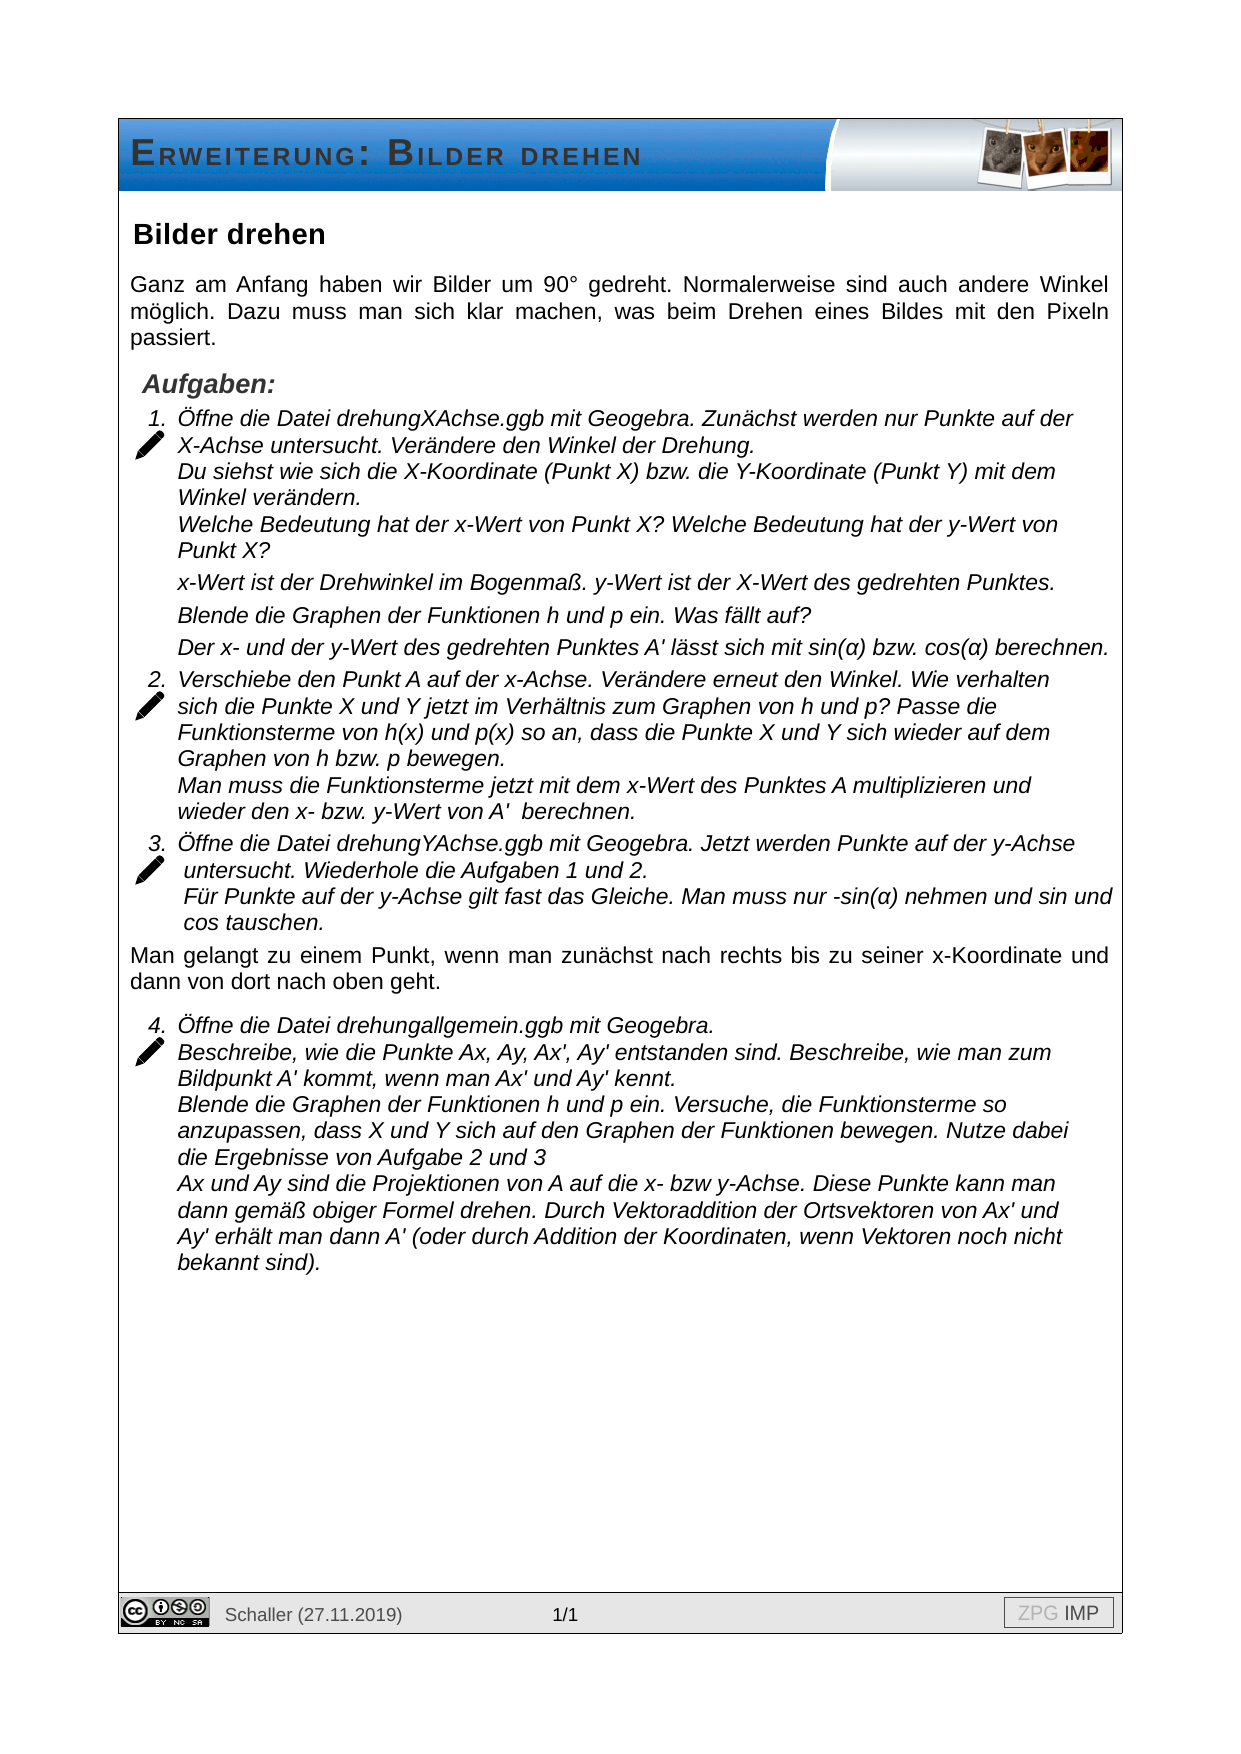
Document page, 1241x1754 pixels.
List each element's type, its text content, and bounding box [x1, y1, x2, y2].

picture [119, 119, 1122, 191]
text Man gelangt zu einem Punkt, wenn man zunächst nach rechts bis zu seiner x-Koordinate und dann von dort nach oben geht. [130, 942, 1110, 994]
list Öffne die Datei drehungXAchse.ggb mit Geogebra. Zunächst werden nur Punkte auf der X-Achse untersucht. Verändere den Winkel der Drehung. Du siehst wie sich die X-Koordinate (Punkt X) bzw. die Y-Koordinate (Punkt Y) mit dem Winkel verändern. Welche Bedeutung hat der x-Wert von Punkt X? Welche Bedeutung hat der y-Wert von Punkt X? [148, 405, 1092, 563]
list Blende die Graphen der Funktionen h und p ein. Was fällt auf? [148, 602, 1092, 628]
text Bilder drehen [130, 214, 1110, 254]
list Der x- und der y-Wert des gedrehten Punktes A' lässt sich mit sin(α) bzw. cos(α) berechnen. [142, 634, 1122, 660]
picture [120, 1597, 210, 1627]
list Öffne die Datei drehungallgemein.ggb mit Geogebra. Beschreibe, wie die Punkte Ax, Ay, Ax', Ay' entstanden sind. Beschreibe, wie man zum Bildpunkt A' kommt, wenn man Ax' und Ay' kennt. Blende die Graphen der Funktionen h und p ein. Versuche, die Funktionsterme so anzupassen, dass X und Y sich auf den Graphen der Funktionen bewegen. Nutze dabei die Ergebnisse von Aufgabe 2 und 3 Ax und Ay sind die Projektionen von A auf die x- bzw y-Achse. Diese Punkte kann man dann gemäß obiger Formel drehen. Durch Vektoraddition der Ortsvektoren von Ax' und Ay' erhält man dann A' (oder durch Addition der Koordinaten, wenn Vektoren noch nicht bekannt sind). [148, 1012, 1092, 1276]
list Verschiebe den Punkt A auf der x-Achse. Verändere erneut den Winkel. Wie verhalten sich die Punkte X und Y jetzt im Verhältnis zum Graphen von h und p? Passe die Funktionsterme von h(x) und p(x) so an, dass die Punkte X und Y sich wieder auf dem Graphen von h bzw. p bewegen. Man muss die Funktionsterme jetzt mit dem x-Wert des Punktes A multiplizieren und wieder den x- bzw. y-Wert von A' berechnen. [148, 666, 1092, 824]
text Ganz am Anfang haben wir Bilder um 90° gedreht. Normalerweise sind auch andere Winkel möglich. Dazu muss man sich klar machen, was beim Drehen eines Bildes mit den Pixeln passiert. [130, 271, 1110, 350]
text Aufgaben: [142, 368, 1092, 399]
list x-Wert ist der Drehwinkel im Bogenmaß. y-Wert ist der X-Wert des gedrehten Punktes. [148, 569, 1092, 596]
list Öffne die Datei drehungYAchse.ggb mit Geogebra. Jetzt werden Punkte auf der y-Achse untersucht. Wiederhole die Aufgaben 1 und 2. Für Punkte auf der y-Achse gilt fast das Gleiche. Man muss nur -sin(α) nehmen und sin und cos tauschen. [148, 830, 1122, 936]
